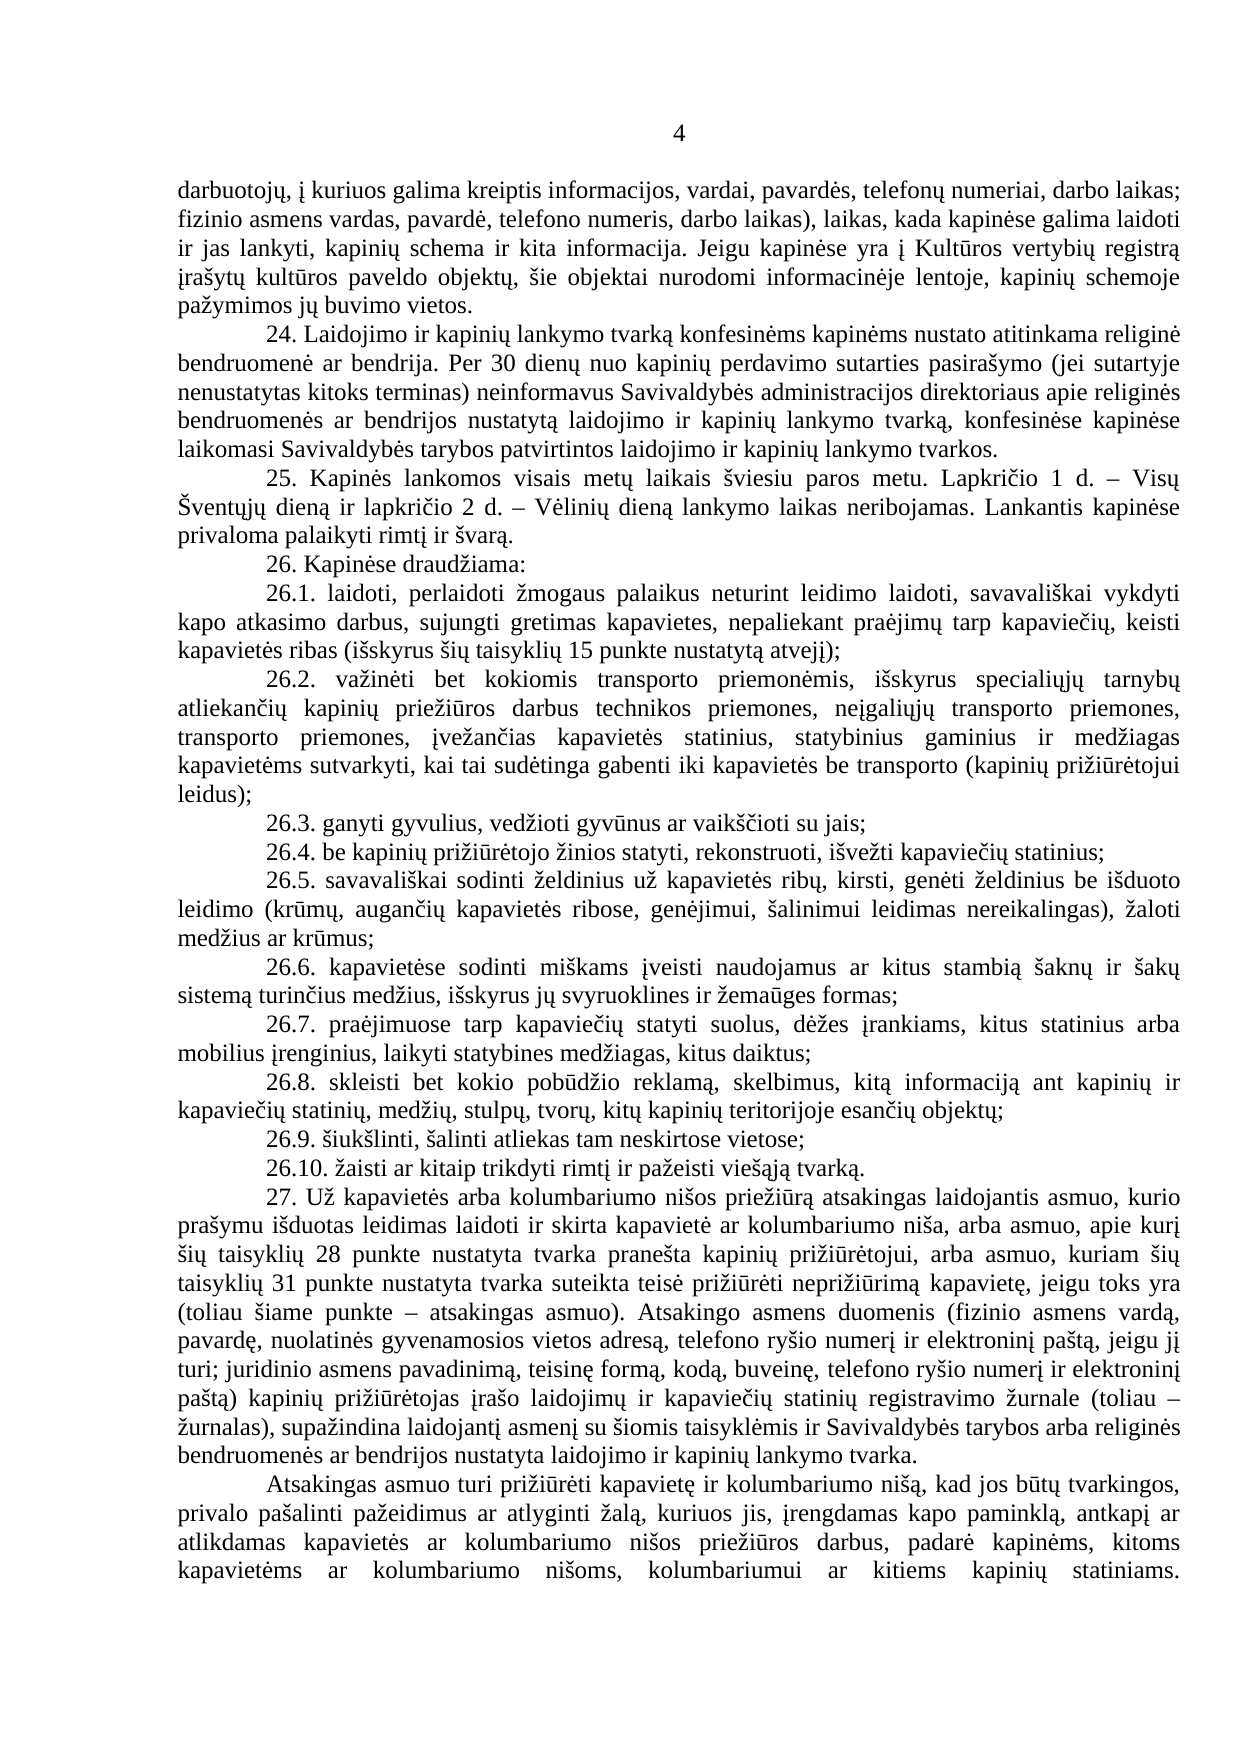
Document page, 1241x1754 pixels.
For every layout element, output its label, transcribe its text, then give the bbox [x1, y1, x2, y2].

text 26.5. savavališkai sodinti želdinius už kapavietės ribų, kirsti, genėti želdinius be išduoto leidimo (krūmų, augančių kapavietės ribose, genėjimui, šalinimui leidimas nereikalingas), žaloti medžius ar krūmus; [177, 866, 1181, 952]
text 26.1. laidoti, perlaidoti žmogaus palaikus neturint leidimo laidoti, savavališkai vykdyti kapo atkasimo darbus, sujungti gretimas kapavietes, nepaliekant praėjimų tarp kapaviečių, keisti kapavietės ribas (išskyrus šių taisyklių 15 punkte nustatytą atvejį); [177, 578, 1181, 664]
text 26. Kapinėse draudžiama: [177, 549, 1181, 578]
text 26.8. skleisti bet kokio pobūdžio reklamą, skelbimus, kitą informaciją ant kapinių ir kapaviečių statinių, medžių, stulpų, tvorų, kitų kapinių teritorijoje esančių objektų; [177, 1067, 1181, 1124]
text 26.6. kapavietėse sodinti miškams įveisti naudojamus ar kitus stambią šaknų ir šakų sistemą turinčius medžius, išskyrus jų svyruoklines ir žemaūges formas; [177, 952, 1181, 1009]
text 27. Už kapavietės arba kolumbariumo nišos priežiūrą atsakingas laidojantis asmuo, kurio prašymu išduotas leidimas laidoti ir skirta kapavietė ar kolumbariumo niša, arba asmuo, apie kurį šių taisyklių 28 punkte nustatyta tvarka pranešta kapinių prižiūrėtojui, arba asmuo, kuriam šių taisyklių 31 punkte nustatyta tvarka suteikta teisė prižiūrėti neprižiūrimą kapavietę, jeigu toks yra (toliau šiame punkte – atsakingas asmuo). Atsakingo asmens duomenis (fizinio asmens vardą, pavardę, nuolatinės gyvenamosios vietos adresą, telefono ryšio numerį ir elektroninį paštą, jeigu jį turi; juridinio asmens pavadinimą, teisinę formą, kodą, buveinę, telefono ryšio numerį ir elektroninį paštą) kapinių prižiūrėtojas įrašo laidojimų ir kapaviečių statinių registravimo žurnale (toliau – žurnalas), supažindina laidojantį asmenį su šiomis taisyklėmis ir Savivaldybės tarybos arba religinės bendruomenės ar bendrijos nustatyta laidojimo ir kapinių lankymo tvarka. [177, 1182, 1181, 1469]
text 24. Laidojimo ir kapinių lankymo tvarką konfesinėms kapinėms nustato atitinkama religinė bendruomenė ar bendrija. Per 30 dienų nuo kapinių perdavimo sutarties pasirašymo (jei sutartyje nenustatytas kitoks terminas) neinformavus Savivaldybės administracijos direktoriaus apie religinės bendruomenės ar bendrijos nustatytą laidojimo ir kapinių lankymo tvarką, konfesinėse kapinėse laikomasi Savivaldybės tarybos patvirtintos laidojimo ir kapinių lankymo tvarkos. [177, 319, 1181, 463]
text 25. Kapinės lankomos visais metų laikais šviesiu paros metu. Lapkričio 1 d. – Visų Šventųjų dieną ir lapkričio 2 d. – Vėlinių dieną lankymo laikas neribojamas. Lankantis kapinėse privaloma palaikyti rimtį ir švarą. [177, 463, 1181, 549]
text 26.10. žaisti ar kitaip trikdyti rimtį ir pažeisti viešąją tvarką. [177, 1153, 1181, 1182]
text darbuotojų, į kuriuos galima kreiptis informacijos, vardai, pavardės, telefonų numeriai, darbo laikas; fizinio asmens vardas, pavardė, telefono numeris, darbo laikas), laikas, kada kapinėse galima laidoti ir jas lankyti, kapinių schema ir kita informacija. Jeigu kapinėse yra į Kultūros vertybių registrą įrašytų kultūros paveldo objektų, šie objektai nurodomi informacinėje lentoje, kapinių schemoje pažymimos jų buvimo vietos. [177, 176, 1181, 319]
text Atsakingas asmuo turi prižiūrėti kapavietę ir kolumbariumo nišą, kad jos būtų tvarkingos, privalo pašalinti pažeidimus ar atlyginti žalą, kuriuos jis, įrengdamas kapo paminklą, antkapį ar atlikdamas kapavietės ar kolumbariumo nišos priežiūros darbus, padarė kapinėms, kitoms kapavietėms ar kolumbariumo nišoms, kolumbariumui ar kitiems kapinių statiniams. [177, 1469, 1181, 1584]
text 26.9. šiukšlinti, šalinti atliekas tam neskirtose vietose; [177, 1124, 1181, 1153]
text 26.4. be kapinių prižiūrėtojo žinios statyti, rekonstruoti, išvežti kapaviečių statinius; [177, 837, 1181, 866]
text 26.3. ganyti gyvulius, vedžioti gyvūnus ar vaikščioti su jais; [177, 808, 1181, 837]
text 26.2. važinėti bet kokiomis transporto priemonėmis, išskyrus specialiųjų tarnybų atliekančių kapinių priežiūros darbus technikos priemones, neįgaliųjų transporto priemones, transporto priemones, įvežančias kapavietės statinius, statybinius gaminius ir medžiagas kapavietėms sutvarkyti, kai tai sudėtinga gabenti iki kapavietės be transporto (kapinių prižiūrėtojui leidus); [177, 664, 1181, 808]
text 26.7. praėjimuose tarp kapaviečių statyti suolus, dėžes įrankiams, kitus statinius arba mobilius įrenginius, laikyti statybines medžiagas, kitus daiktus; [177, 1009, 1181, 1067]
